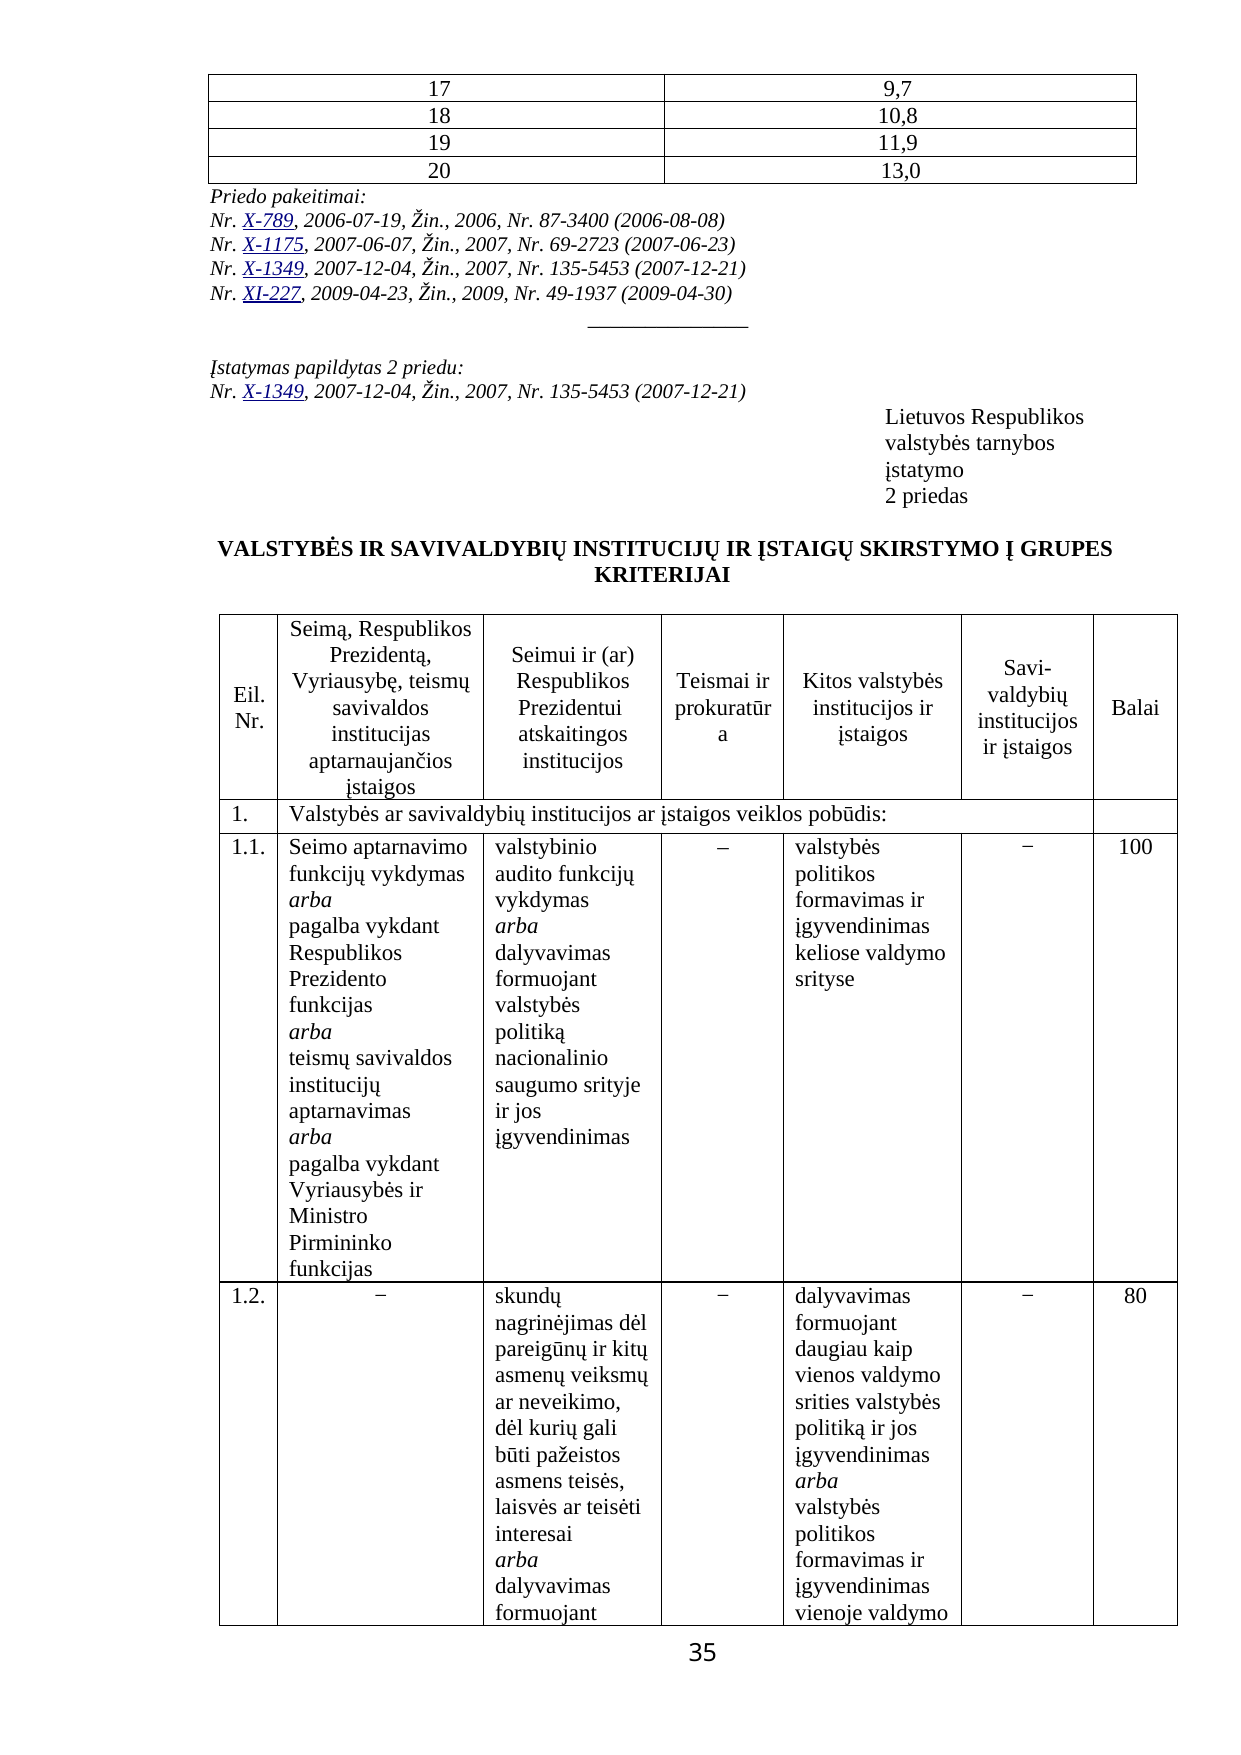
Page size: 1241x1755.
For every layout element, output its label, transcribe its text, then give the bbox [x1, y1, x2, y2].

table_header Kitos valstybės institucijos ir įstaigos [784, 615, 961, 799]
table_cell Valstybės ar savivaldybių institucijos ar įstaigos veiklos pobūdis: [278, 800, 1093, 832]
table_cell Seimo aptarnavimo funkcijų vykdymas arba pagalba vykdant Respublikos Prezidento funkcijas arba teismų savivaldos institucijų aptarnavimas arba pagalba vykdant Vyriausybės ir Ministro Pirmininko funkcijas [278, 834, 483, 1281]
table_header Seimą, Respublikos Prezidentą, Vyriausybę, teismų savivaldos institucijas aptarnaujančios įstaigos [278, 615, 483, 799]
table_cell valstybės politikos formavimas ir įgyvendinimas keliose valdymo srityse [784, 834, 961, 1281]
table_cell 9,7 [665, 75, 1136, 101]
text Nr. X-789, 2006-07-19, Žin., 2006, Nr. 87-3400 (2006-08-08) [210, 208, 1120, 232]
text ______________ [210, 304, 1126, 331]
text Įstatymas papildytas 2 priedu: [210, 355, 1126, 379]
table_header Seimui ir (ar) Respublikos Prezidentui atskaitingos institucijos [484, 615, 661, 799]
table_header Savi-valdybių institucijos ir įstaigos [962, 615, 1093, 799]
table_cell 10,8 [665, 102, 1136, 128]
text Nr. X-1349, 2007-12-04, Žin., 2007, Nr. 135-5453 (2007-12-21) [210, 256, 1120, 280]
text Valstybės ir savivaldybių institucijų ir įstaigų skirstymo į grupes kriterijai [210, 535, 1120, 587]
table_cell 17 [209, 75, 664, 101]
table_cell − [962, 1283, 1093, 1625]
table_cell 80 [1094, 1283, 1177, 1625]
text 2 priedas [885, 482, 1120, 508]
table_cell 1.1. [220, 834, 277, 1281]
text Nr. X-1175, 2007-06-07, Žin., 2007, Nr. 69-2723 (2007-06-23) [210, 232, 1120, 256]
table_cell 1. [220, 800, 277, 832]
table_cell skundų nagrinėjimas dėl pareigūnų ir kitų asmenų veiksmų ar neveikimo, dėl kurių gali būti pažeistos asmens teisės, laisvės ar teisėti interesai arba dalyvavimas formuojant [484, 1283, 661, 1625]
table_cell [1094, 800, 1177, 832]
table_cell dalyvavimas formuojant daugiau kaip vienos valdymo srities valstybės politiką ir jos įgyvendinimas arba valstybės politikos formavimas ir įgyvendinimas vienoje valdymo [784, 1283, 961, 1625]
table_cell 19 [209, 129, 664, 156]
table_cell 13,0 [665, 157, 1136, 183]
table_header Balai [1094, 615, 1177, 799]
text Priedo pakeitimai: [210, 184, 1120, 208]
table_header Eil. Nr. [220, 615, 277, 799]
table_cell − [278, 1283, 483, 1625]
table_cell − [962, 834, 1093, 1281]
table_cell 20 [209, 157, 664, 183]
text Nr. XI-227, 2009-04-23, Žin., 2009, Nr. 49-1937 (2009-04-30) [210, 280, 1120, 304]
table_cell 18 [209, 102, 664, 128]
table_cell 1.2. [220, 1283, 277, 1625]
table_cell 100 [1094, 834, 1177, 1281]
table_header Teismai ir prokuratūra [662, 615, 783, 799]
table_cell 11,9 [665, 129, 1136, 156]
table_cell – [662, 834, 783, 1281]
text valstybės tarnybos įstatymo [885, 429, 1120, 482]
text Nr. X-1349, 2007-12-04, Žin., 2007, Nr. 135-5453 (2007-12-21) [210, 379, 1120, 403]
text Lietuvos Respublikos [885, 403, 1120, 429]
table_cell valstybinio audito funkcijų vykdymas arba dalyvavimas formuojant valstybės politiką nacionalinio saugumo srityje ir jos įgyvendinimas [484, 834, 661, 1281]
table_cell − [662, 1283, 783, 1625]
